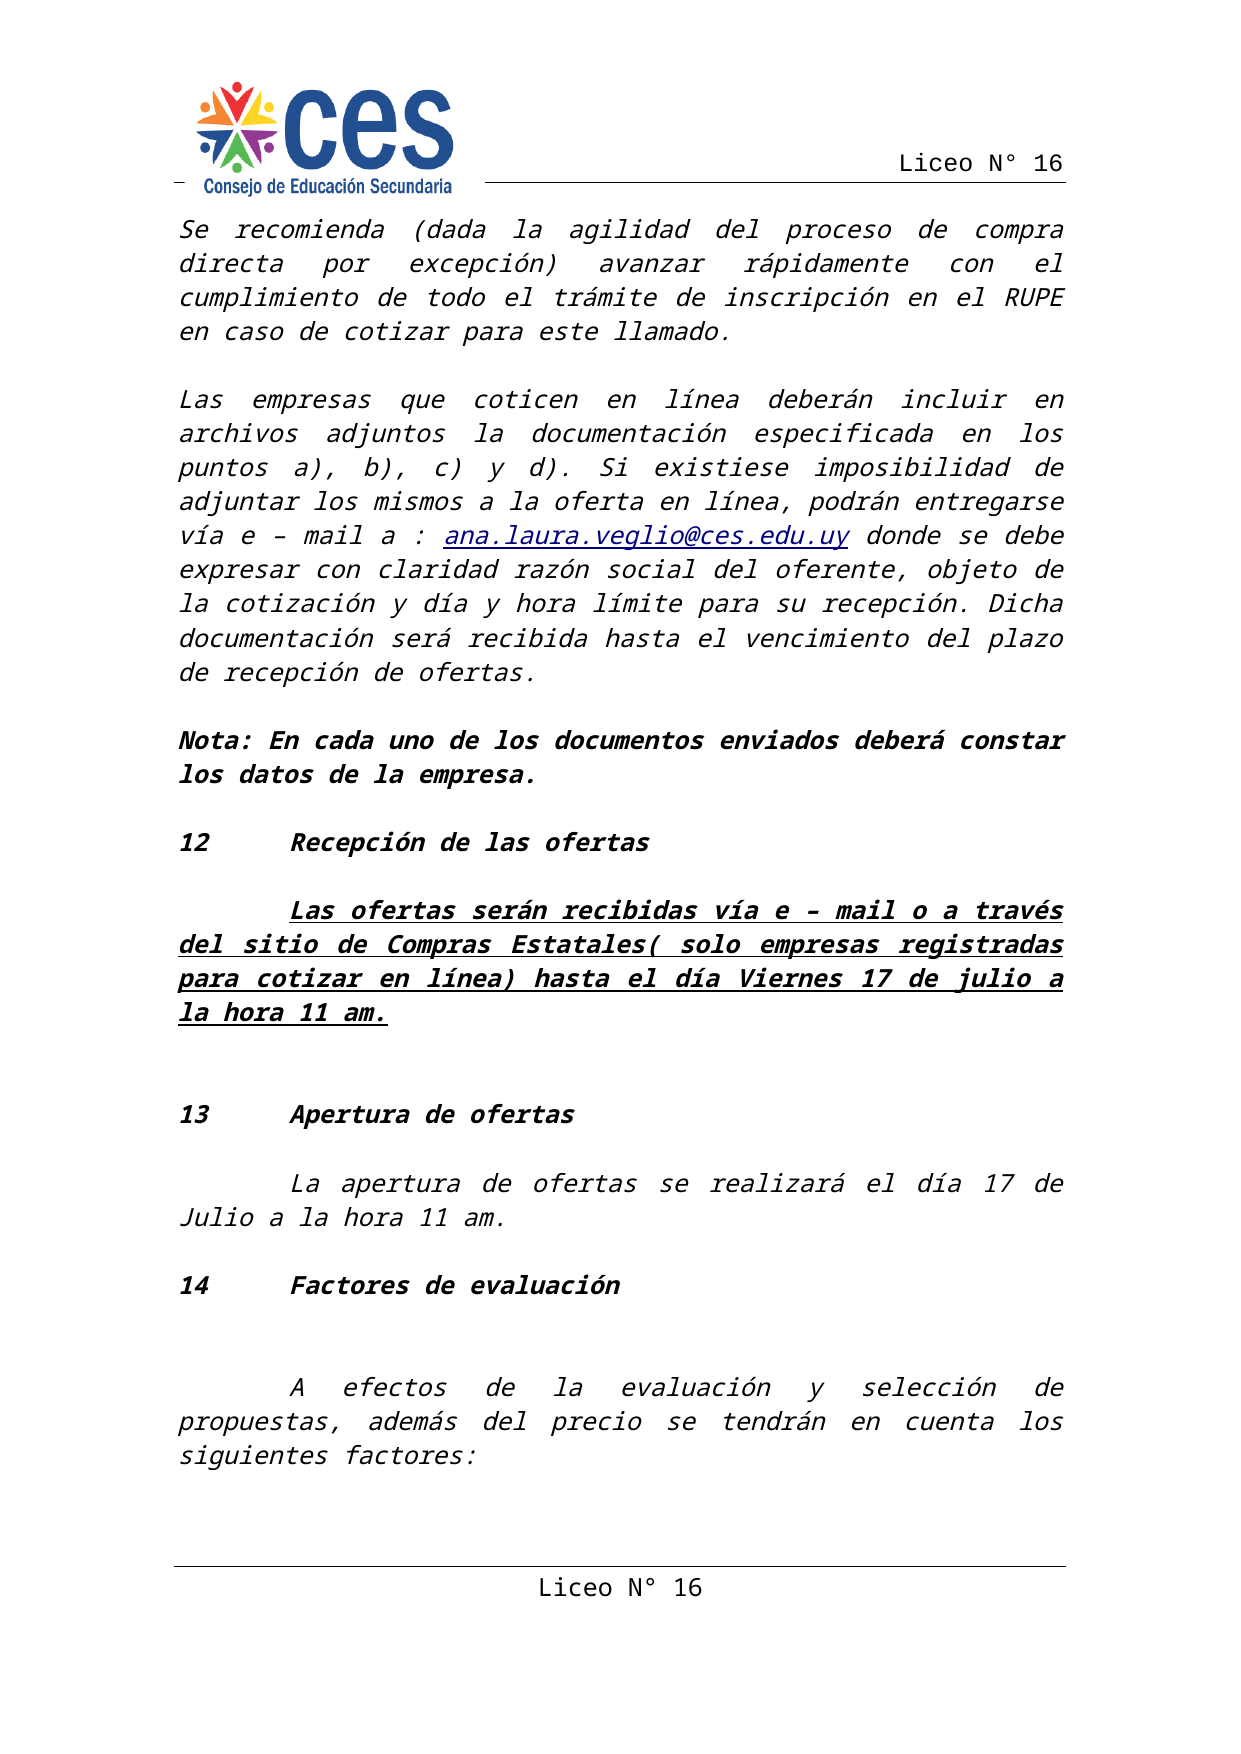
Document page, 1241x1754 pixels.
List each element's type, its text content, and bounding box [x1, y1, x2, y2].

text para cotizar en línea) hasta el día Viernes 17 de julio a [177, 957, 1063, 990]
text 12 Recepción de las ofertas [177, 824, 1063, 859]
text 14 Factores de evaluación [177, 1267, 1063, 1301]
text 13 Apertura de ofertas [177, 1097, 1063, 1131]
text Las ofertas serán recibidas vía e – mail o a través del sitio de Compras Estatales( solo empresas registradas [177, 893, 1063, 956]
text A efectos de la evaluación y selección de propuestas, además del precio se tendrán en cuenta los siguientes factores: [177, 1369, 1063, 1472]
text Las empresas que coticen en línea deberán incluir en archivos adjuntos la documentación especificada en los puntos a), b), c) y d). Si existiese imposibilidad de adjuntar los mismos a la oferta en línea, podrán entregarse vía e – mail a : ana.laura.veglio@ces.edu.uy donde se debe expresar con claridad razón social del oferente, objeto de la cotización y día y hora límite para su recepción. Dicha documentación será recibida hasta el vencimiento del plazo de recepción de ofertas. [177, 382, 1063, 688]
text Se recomienda (dada la agilidad del proceso de compra directa por excepción) avanzar rápidamente con el cumplimiento de todo el trámite de inscripción en el RUPE en caso de cotizar para este llamado. [177, 211, 1063, 348]
text Nota: En cada uno de los documentos enviados deberá constar los datos de la empresa. [177, 722, 1063, 791]
text la hora 11 am. [177, 992, 1063, 1029]
text La apertura de ofertas se realizará el día 17 de Julio a la hora 11 am. [177, 1165, 1063, 1233]
